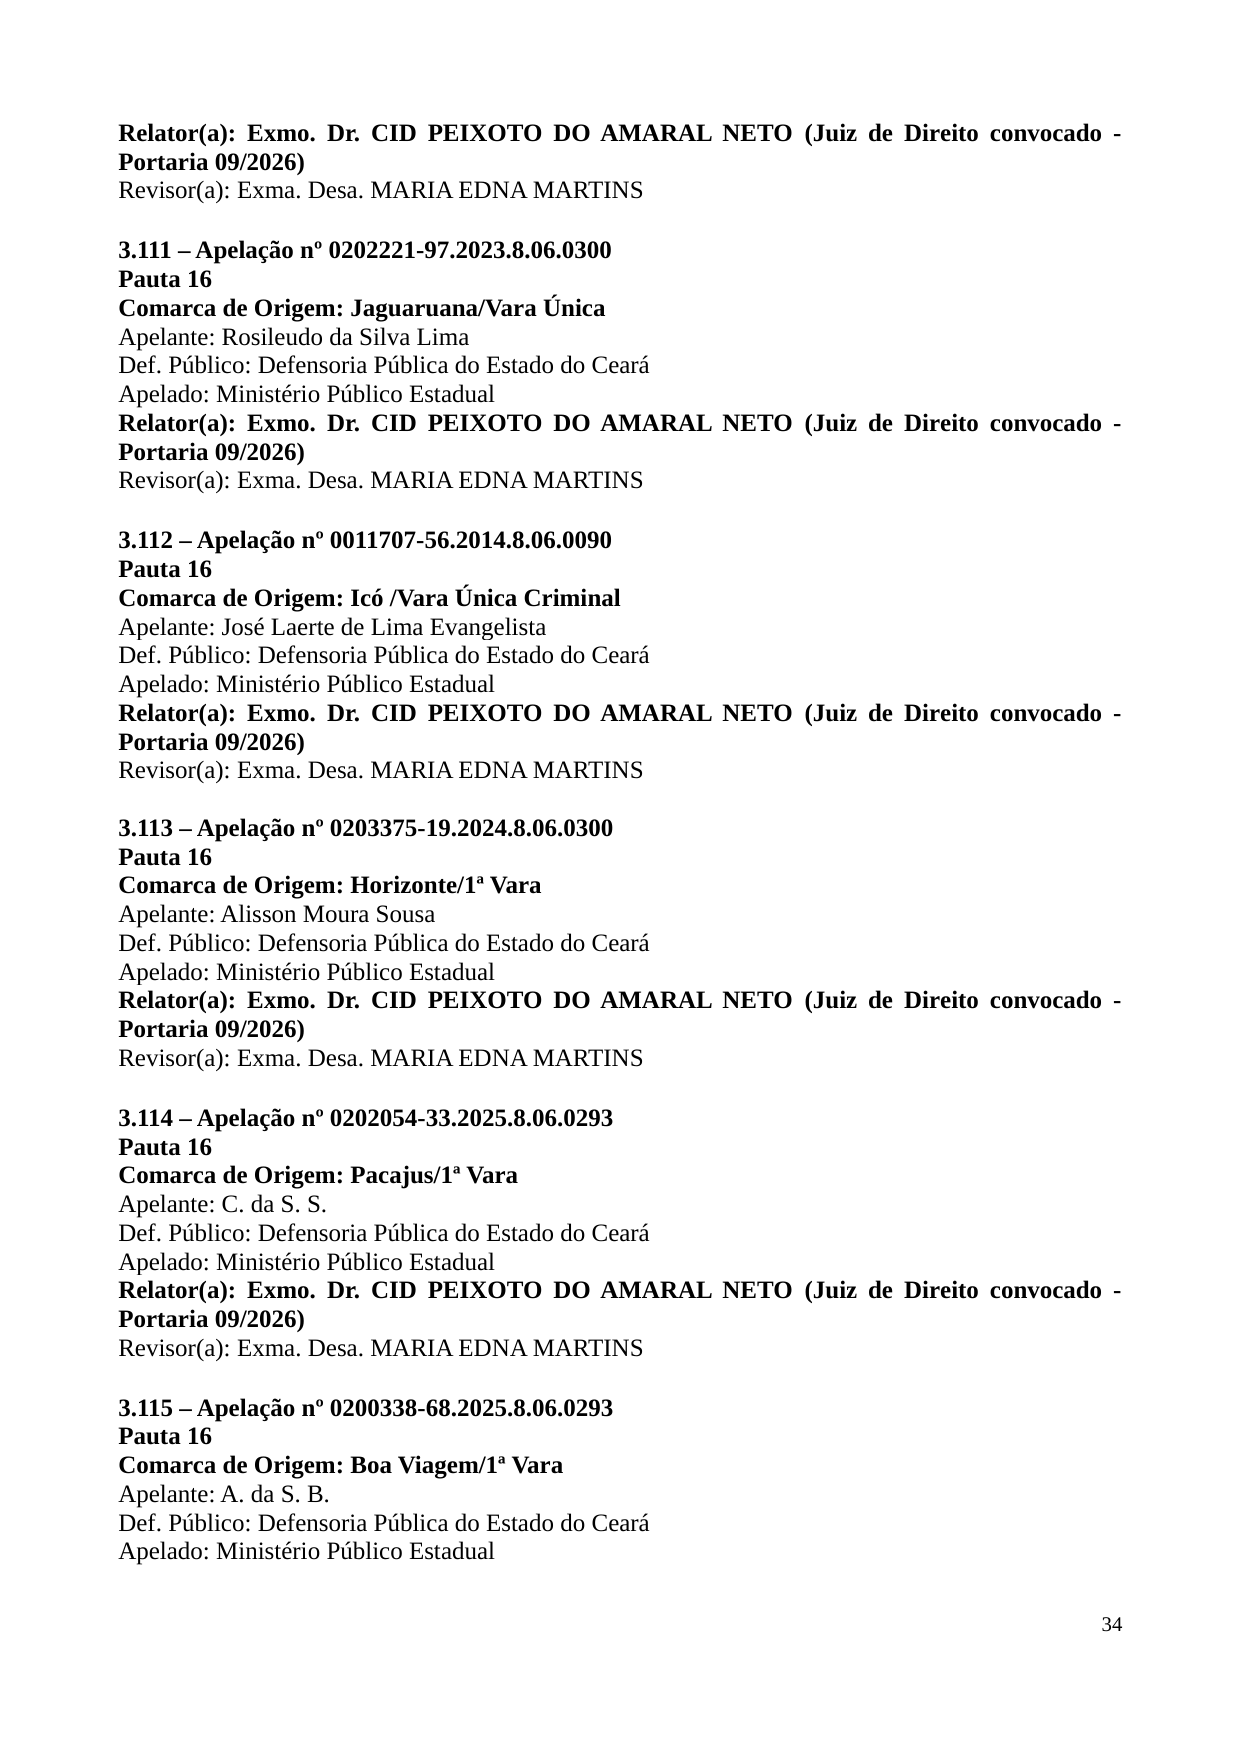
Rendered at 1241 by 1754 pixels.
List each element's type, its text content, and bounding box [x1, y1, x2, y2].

text Revisor(a): Exma. Desa. MARIA EDNA MARTINS [118, 1333, 1122, 1362]
text Comarca de Origem: Jaguaruana/Vara Única [118, 293, 1122, 322]
text Def. Público: Defensoria Pública do Estado do Ceará [118, 1218, 1122, 1247]
text Apelante: Alisson Moura Sousa [118, 899, 1122, 928]
text Apelado: Ministério Público Estadual [118, 669, 1122, 698]
text Apelante: Rosileudo da Silva Lima [118, 322, 1122, 351]
text Comarca de Origem: Boa Viagem/1ª Vara [118, 1450, 1122, 1479]
text Relator(a): Exmo. Dr. CID PEIXOTO DO AMARAL NETO (Juiz de Direito convocado - Portaria 09/2026) [118, 985, 1122, 1043]
text Relator(a): Exmo. Dr. CID PEIXOTO DO AMARAL NETO (Juiz de Direito convocado - Portaria 09/2026) [118, 698, 1122, 755]
text 3.113 – Apelação nº 0203375-19.2024.8.06.0300 [118, 813, 1122, 842]
text Apelado: Ministério Público Estadual [118, 379, 1122, 408]
text 3.111 – Apelação nº 0202221-97.2023.8.06.0300 [118, 236, 1122, 264]
text Revisor(a): Exma. Desa. MARIA EDNA MARTINS [118, 466, 1122, 494]
text Comarca de Origem: Horizonte/1ª Vara [118, 870, 1122, 899]
text Relator(a): Exmo. Dr. CID PEIXOTO DO AMARAL NETO (Juiz de Direito convocado - Portaria 09/2026) [118, 118, 1122, 176]
text Apelante: José Laerte de Lima Evangelista [118, 612, 1122, 640]
text Def. Público: Defensoria Pública do Estado do Ceará [118, 928, 1122, 957]
text Pauta 16 [118, 1132, 1122, 1160]
text 3.115 – Apelação nº 0200338-68.2025.8.06.0293 [118, 1393, 1122, 1421]
text Apelado: Ministério Público Estadual [118, 1247, 1122, 1275]
text 3.112 – Apelação nº 0011707-56.2014.8.06.0090 [118, 525, 1122, 554]
text Revisor(a): Exma. Desa. MARIA EDNA MARTINS [118, 755, 1122, 784]
text Def. Público: Defensoria Pública do Estado do Ceará [118, 1508, 1122, 1536]
text Def. Público: Defensoria Pública do Estado do Ceará [118, 640, 1122, 669]
text Pauta 16 [118, 554, 1122, 583]
text Relator(a): Exmo. Dr. CID PEIXOTO DO AMARAL NETO (Juiz de Direito convocado - Portaria 09/2026) [118, 408, 1122, 466]
text Comarca de Origem: Pacajus/1ª Vara [118, 1160, 1122, 1189]
text Apelado: Ministério Público Estadual [118, 1536, 1122, 1565]
text 3.114 – Apelação nº 0202054-33.2025.8.06.0293 [118, 1103, 1122, 1132]
text Revisor(a): Exma. Desa. MARIA EDNA MARTINS [118, 1043, 1122, 1072]
text Apelante: C. da S. S. [118, 1189, 1122, 1218]
text Pauta 16 [118, 842, 1122, 870]
text Pauta 16 [118, 1421, 1122, 1450]
text Revisor(a): Exma. Desa. MARIA EDNA MARTINS [118, 176, 1122, 204]
text Relator(a): Exmo. Dr. CID PEIXOTO DO AMARAL NETO (Juiz de Direito convocado - Portaria 09/2026) [118, 1275, 1122, 1333]
text Def. Público: Defensoria Pública do Estado do Ceará [118, 351, 1122, 379]
text Pauta 16 [118, 264, 1122, 293]
text Apelado: Ministério Público Estadual [118, 957, 1122, 985]
text Apelante: A. da S. B. [118, 1479, 1122, 1508]
text Comarca de Origem: Icó /Vara Única Criminal [118, 583, 1122, 612]
